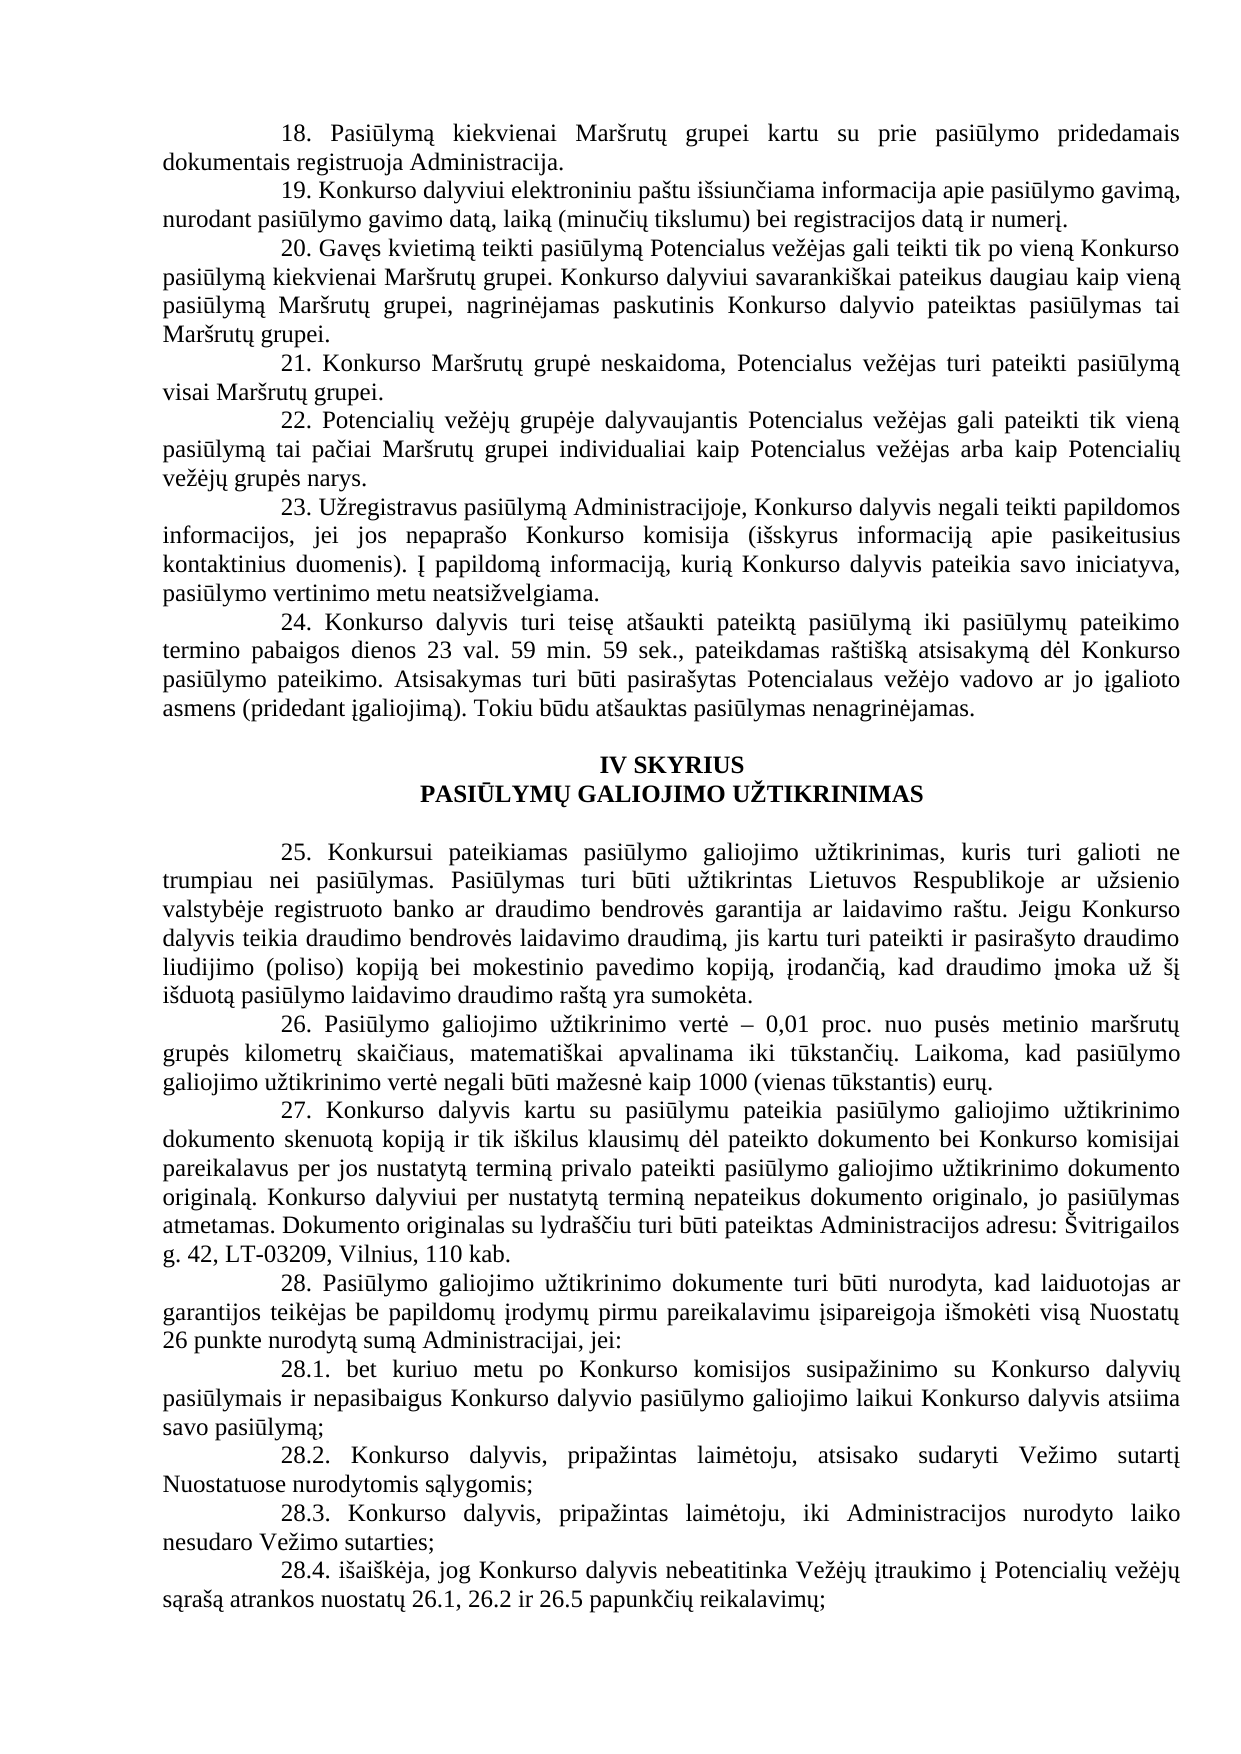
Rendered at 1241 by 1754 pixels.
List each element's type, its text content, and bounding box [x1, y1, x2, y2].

text 20. Gavęs kvietimą teikti pasiūlymą Potencialus vežėjas gali teikti tik po vieną Konkurso pasiūlymą kiekvienai Maršrutų grupei. Konkurso dalyviui savarankiškai pateikus daugiau kaip vieną pasiūlymą Maršrutų grupei, nagrinėjamas paskutinis Konkurso dalyvio pateiktas pasiūlymas tai Maršrutų grupei. [162, 233, 1181, 348]
text 28. Pasiūlymo galiojimo užtikrinimo dokumente turi būti nurodyta, kad laiduotojas ar garantijos teikėjas be papildomų įrodymų pirmu pareikalavimu įsipareigoja išmokėti visą Nuostatų 26 punkte nurodytą sumą Administracijai, jei: [162, 1268, 1181, 1354]
text 21. Konkurso Maršrutų grupė neskaidoma, Potencialus vežėjas turi pateikti pasiūlymą visai Maršrutų grupei. [162, 348, 1181, 406]
text 24. Konkurso dalyvis turi teisę atšaukti pateiktą pasiūlymą iki pasiūlymų pateikimo termino pabaigos dienos 23 val. 59 min. 59 sek., pateikdamas raštišką atsisakymą dėl Konkurso pasiūlymo pateikimo. Atsisakymas turi būti pasirašytas Potencialaus vežėjo vadovo ar jo įgalioto asmens (pridedant įgaliojimą). Tokiu būdu atšauktas pasiūlymas nenagrinėjamas. [162, 607, 1181, 722]
text PASIŪLYMŲ GALIOJIMO UŽTIKRINIMAS [162, 779, 1181, 808]
text 22. Potencialių vežėjų grupėje dalyvaujantis Potencialus vežėjas gali pateikti tik vieną pasiūlymą tai pačiai Maršrutų grupei individualiai kaip Potencialus vežėjas arba kaip Potencialių vežėjų grupės narys. [162, 406, 1181, 492]
text 23. Užregistravus pasiūlymą Administracijoje, Konkurso dalyvis negali teikti papildomos informacijos, jei jos nepaprašo Konkurso komisija (išskyrus informaciją apie pasikeitusius kontaktinius duomenis). Į papildomą informaciją, kurią Konkurso dalyvis pateikia savo iniciatyva, pasiūlymo vertinimo metu neatsižvelgiama. [162, 492, 1181, 607]
text 25. Konkursui pateikiamas pasiūlymo galiojimo užtikrinimas, kuris turi galioti ne trumpiau nei pasiūlymas. Pasiūlymas turi būti užtikrintas Lietuvos Respublikoje ar užsienio valstybėje registruoto banko ar draudimo bendrovės garantija ar laidavimo raštu. Jeigu Konkurso dalyvis teikia draudimo bendrovės laidavimo draudimą, jis kartu turi pateikti ir pasirašyto draudimo liudijimo (poliso) kopiją bei mokestinio pavedimo kopiją, įrodančią, kad draudimo įmoka už šį išduotą pasiūlymo laidavimo draudimo raštą yra sumokėta. [162, 837, 1181, 1009]
text 28.2. Konkurso dalyvis, pripažintas laimėtoju, atsisako sudaryti Vežimo sutartį Nuostatuose nurodytomis sąlygomis; [162, 1441, 1181, 1498]
text 28.4. išaiškėja, jog Konkurso dalyvis nebeatitinka Vežėjų įtraukimo į Potencialių vežėjų sąrašą atrankos nuostatų 26.1, 26.2 ir 26.5 papunkčių reikalavimų; [162, 1556, 1181, 1613]
text 26. Pasiūlymo galiojimo užtikrinimo vertė – 0,01 proc. nuo pusės metinio maršrutų grupės kilometrų skaičiaus, matematiškai apvalinama iki tūkstančių. Laikoma, kad pasiūlymo galiojimo užtikrinimo vertė negali būti mažesnė kaip 1000 (vienas tūkstantis) eurų. [162, 1009, 1181, 1096]
text IV SKYRIUS [162, 751, 1181, 779]
text 27. Konkurso dalyvis kartu su pasiūlymu pateikia pasiūlymo galiojimo užtikrinimo dokumento skenuotą kopiją ir tik iškilus klausimų dėl pateikto dokumento bei Konkurso komisijai pareikalavus per jos nustatytą terminą privalo pateikti pasiūlymo galiojimo užtikrinimo dokumento originalą. Konkurso dalyviui per nustatytą terminą nepateikus dokumento originalo, jo pasiūlymas atmetamas. Dokumento originalas su lydraščiu turi būti pateiktas Administracijos adresu: Švitrigailos g. 42, LT-03209, Vilnius, 110 kab. [162, 1096, 1181, 1268]
text 19. Konkurso dalyviui elektroniniu paštu išsiunčiama informacija apie pasiūlymo gavimą, nurodant pasiūlymo gavimo datą, laiką (minučių tikslumu) bei registracijos datą ir numerį. [162, 176, 1181, 233]
text 18. Pasiūlymą kiekvienai Maršrutų grupei kartu su prie pasiūlymo pridedamais dokumentais registruoja Administracija. [162, 118, 1181, 176]
text 28.1. bet kuriuo metu po Konkurso komisijos susipažinimo su Konkurso dalyvių pasiūlymais ir nepasibaigus Konkurso dalyvio pasiūlymo galiojimo laikui Konkurso dalyvis atsiima savo pasiūlymą; [162, 1354, 1181, 1441]
text 28.3. Konkurso dalyvis, pripažintas laimėtoju, iki Administracijos nurodyto laiko nesudaro Vežimo sutarties; [162, 1498, 1181, 1556]
